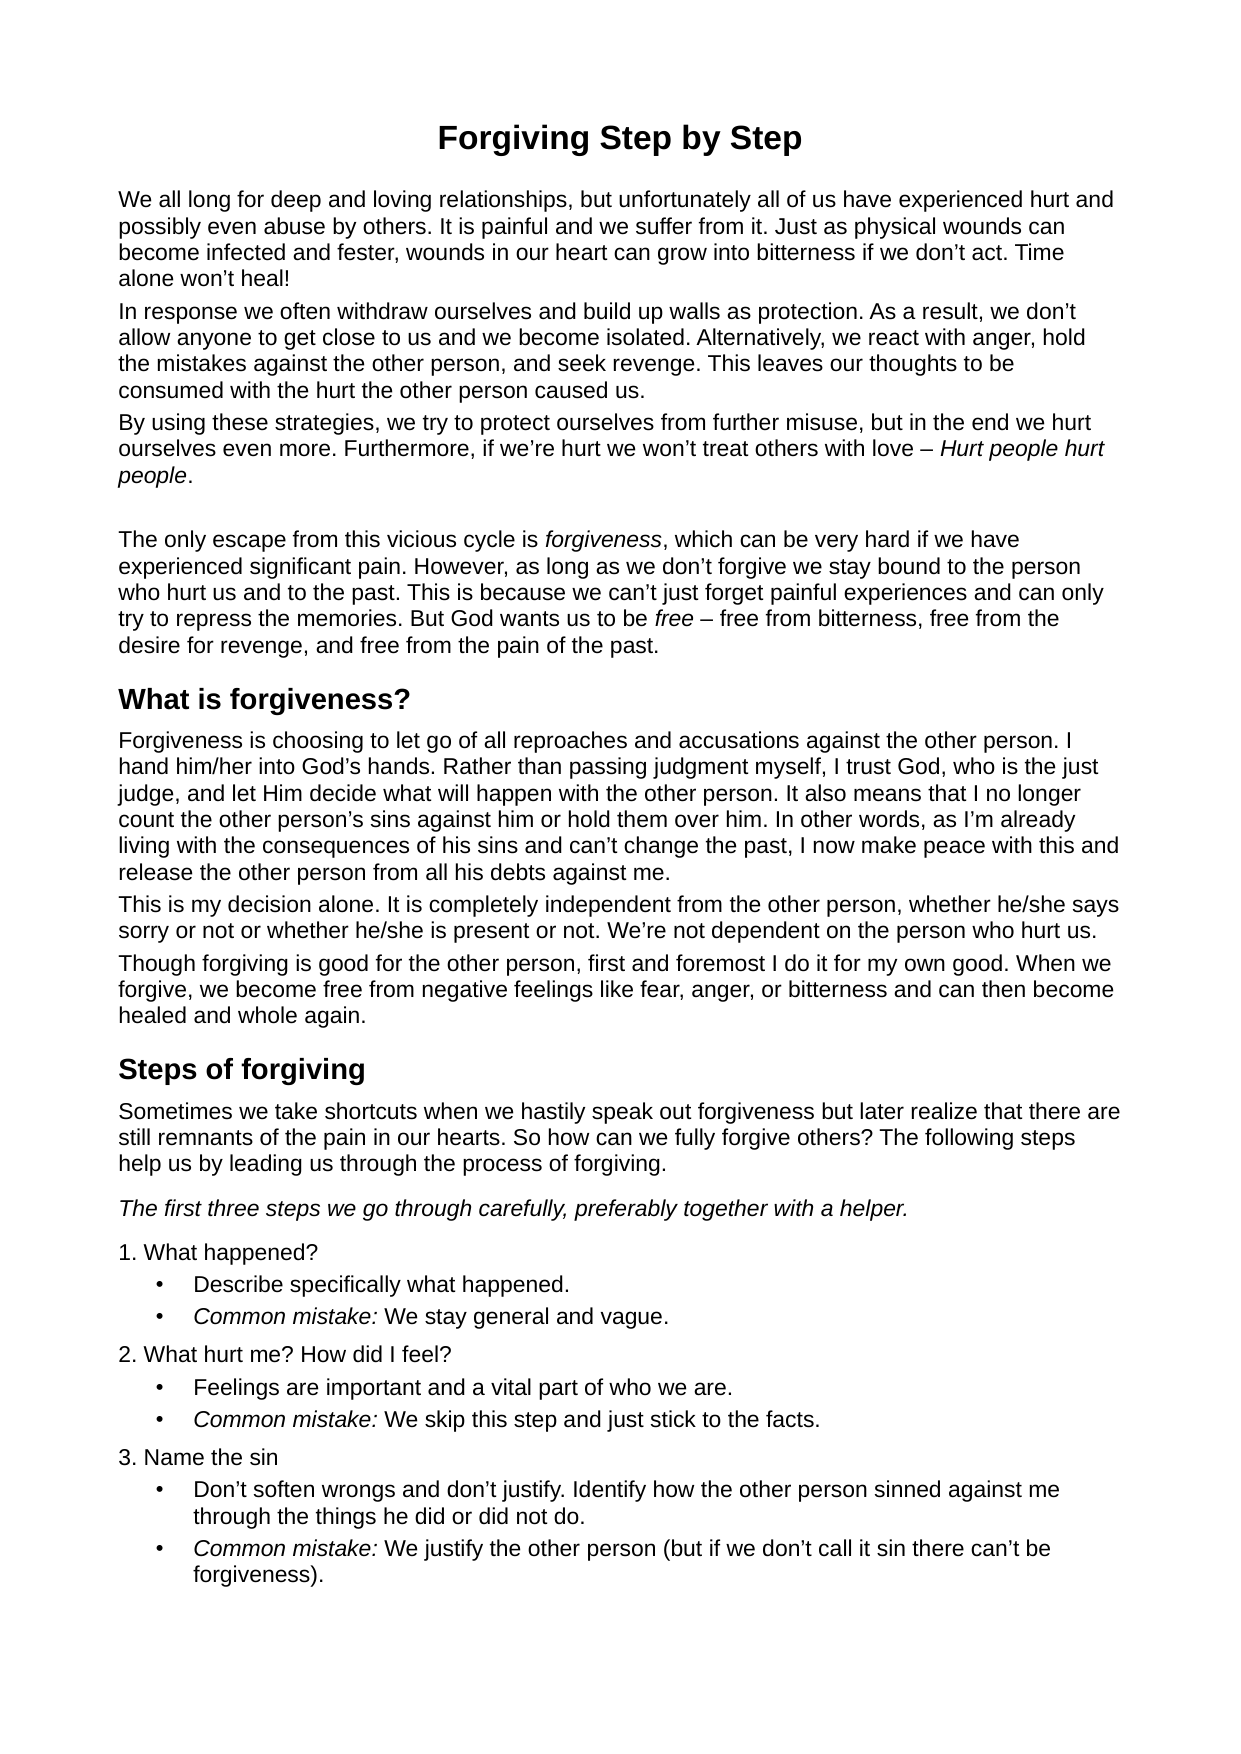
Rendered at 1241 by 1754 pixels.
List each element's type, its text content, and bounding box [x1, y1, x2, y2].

subtitle 1. What happened? [118, 1238, 1122, 1265]
list Common mistake: We justify the other person (but if we don’t call it sin there can’t be forgiveness). [156, 1535, 1122, 1588]
text The only escape from this vicious cycle is forgiveness, which can be very hard if we have experienced significant pain. However, as long as we don’t forgive we stay bound to the person who hurt us and to the past. This is because we can’t just forget painful experiences and can only try to repress the memories. But God wants us to be free – free from bitterness, free from the desire for revenge, and free from the pain of the past. [118, 526, 1122, 658]
text Though forgiving is good for the other person, first and foremost I do it for my own good. When we forgive, we become free from negative feelings like fear, anger, or bitterness and can then become healed and whole again. [118, 950, 1122, 1029]
text Sometimes we take shortcuts when we hastily speak out forgiveness but later realize that there are still remnants of the pain in our hearts. So how can we fully forgive others? The following steps help us by leading us through the process of forgiving. [118, 1098, 1122, 1177]
list Don’t soften wrongs and don’t justify. Identify how the other person sinned against me through the things he did or did not do. [156, 1476, 1122, 1529]
text Forgiveness is choosing to let go of all reproaches and accusations against the other person. I hand him/her into God’s hands. Rather than passing judgment myself, I trust God, who is the just judge, and let Him decide what will happen with the other person. It also means that I no longer count the other person’s sins against him or hold them over him. In other words, as I’m already living with the consequences of his sins and can’t change the past, I now make peace with this and release the other person from all his debts against me. [118, 727, 1122, 885]
subtitle 3. Name the sin [118, 1444, 1122, 1471]
text By using these strategies, we try to protect ourselves from further misuse, but in the end we hurt ourselves even more. Furthermore, if we’re hurt we won’t treat others with love – Hurt people hurt people. [118, 409, 1122, 488]
subtitle 2. What hurt me? How did I feel? [118, 1341, 1122, 1368]
list Describe specifically what happened. [156, 1271, 1122, 1297]
subtitle Forgiving Step by Step [118, 118, 1122, 157]
text We all long for deep and loving relationships, but unfortunately all of us have experienced hurt and possibly even abuse by others. It is painful and we suffer from it. Just as physical wounds can become infected and fester, wounds in our heart can grow into bitterness if we don’t act. Time alone won’t heal! [118, 186, 1122, 292]
subtitle Steps of forgiving [118, 1052, 1122, 1086]
list Common mistake: We stay general and vague. [156, 1303, 1122, 1329]
text This is my decision alone. It is completely independent from the other person, whether he/she says sorry or not or whether he/she is present or not. We’re not dependent on the person who hurt us. [118, 891, 1122, 944]
list Common mistake: We skip this step and just stick to the facts. [156, 1406, 1122, 1432]
list Feelings are important and a vital part of who we are. [156, 1374, 1122, 1400]
text The first three steps we go through carefully, preferably together with a helper. [118, 1194, 1122, 1221]
text In response we often withdraw ourselves and build up walls as protection. As a result, we don’t allow anyone to get close to us and we become isolated. Alternatively, we react with anger, hold the mistakes against the other person, and seek revenge. This leaves our thoughts to be consumed with the hurt the other person caused us. [118, 298, 1122, 403]
subtitle What is forgiveness? [118, 682, 1122, 715]
